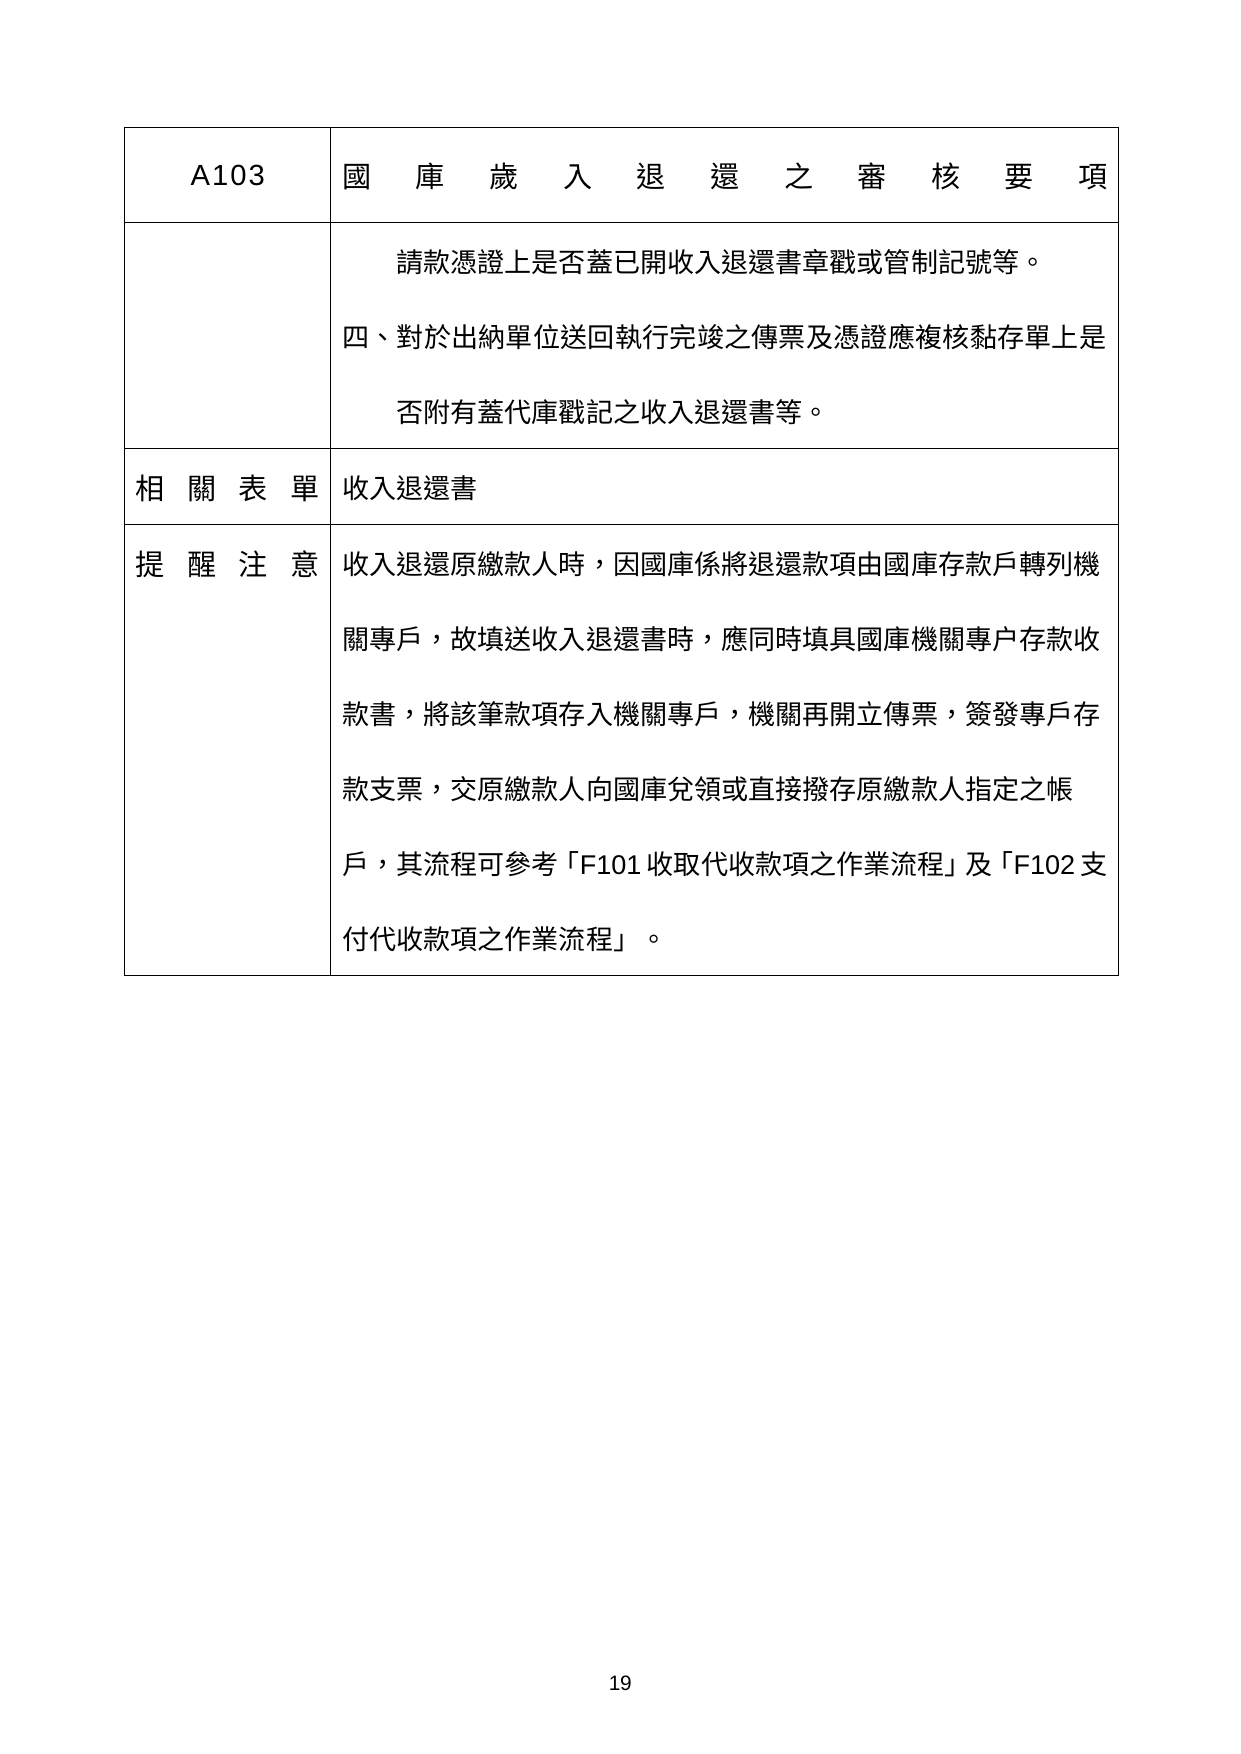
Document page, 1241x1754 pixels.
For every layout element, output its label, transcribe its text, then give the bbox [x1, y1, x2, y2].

table_cell 提醒注意 [125, 525, 330, 975]
table_cell 相關表單 [125, 449, 330, 524]
table_cell 收入退還原繳款人時，因國庫係將退還款項由國庫存款戶轉列機關專戶，故填送收入退還書時，應同時填具國庫機關專户存款收款書，將該筆款項存入機關專戶，機關再開立傳票，簽發專戶存款支票，交原繳款人向國庫兌領或直接撥存原繳款人指定之帳戶，其流程可參考「F101收取代收款項之作業流程」及「F102支付代收款項之作業流程」。 [331, 525, 1118, 975]
table_header 國庫歲入退還之審核要項 [331, 128, 1118, 222]
table_cell 請款憑證上是否蓋已開收入退還書章戳或管制記號等。 四、對於出納單位送回執行完竣之傳票及憑證應複核黏存單上是否附有蓋代庫戳記之收入退還書等。 [331, 223, 1118, 448]
table_cell [125, 223, 330, 448]
table_cell 收入退還書 [331, 449, 1118, 524]
table_header A103 [125, 128, 330, 222]
